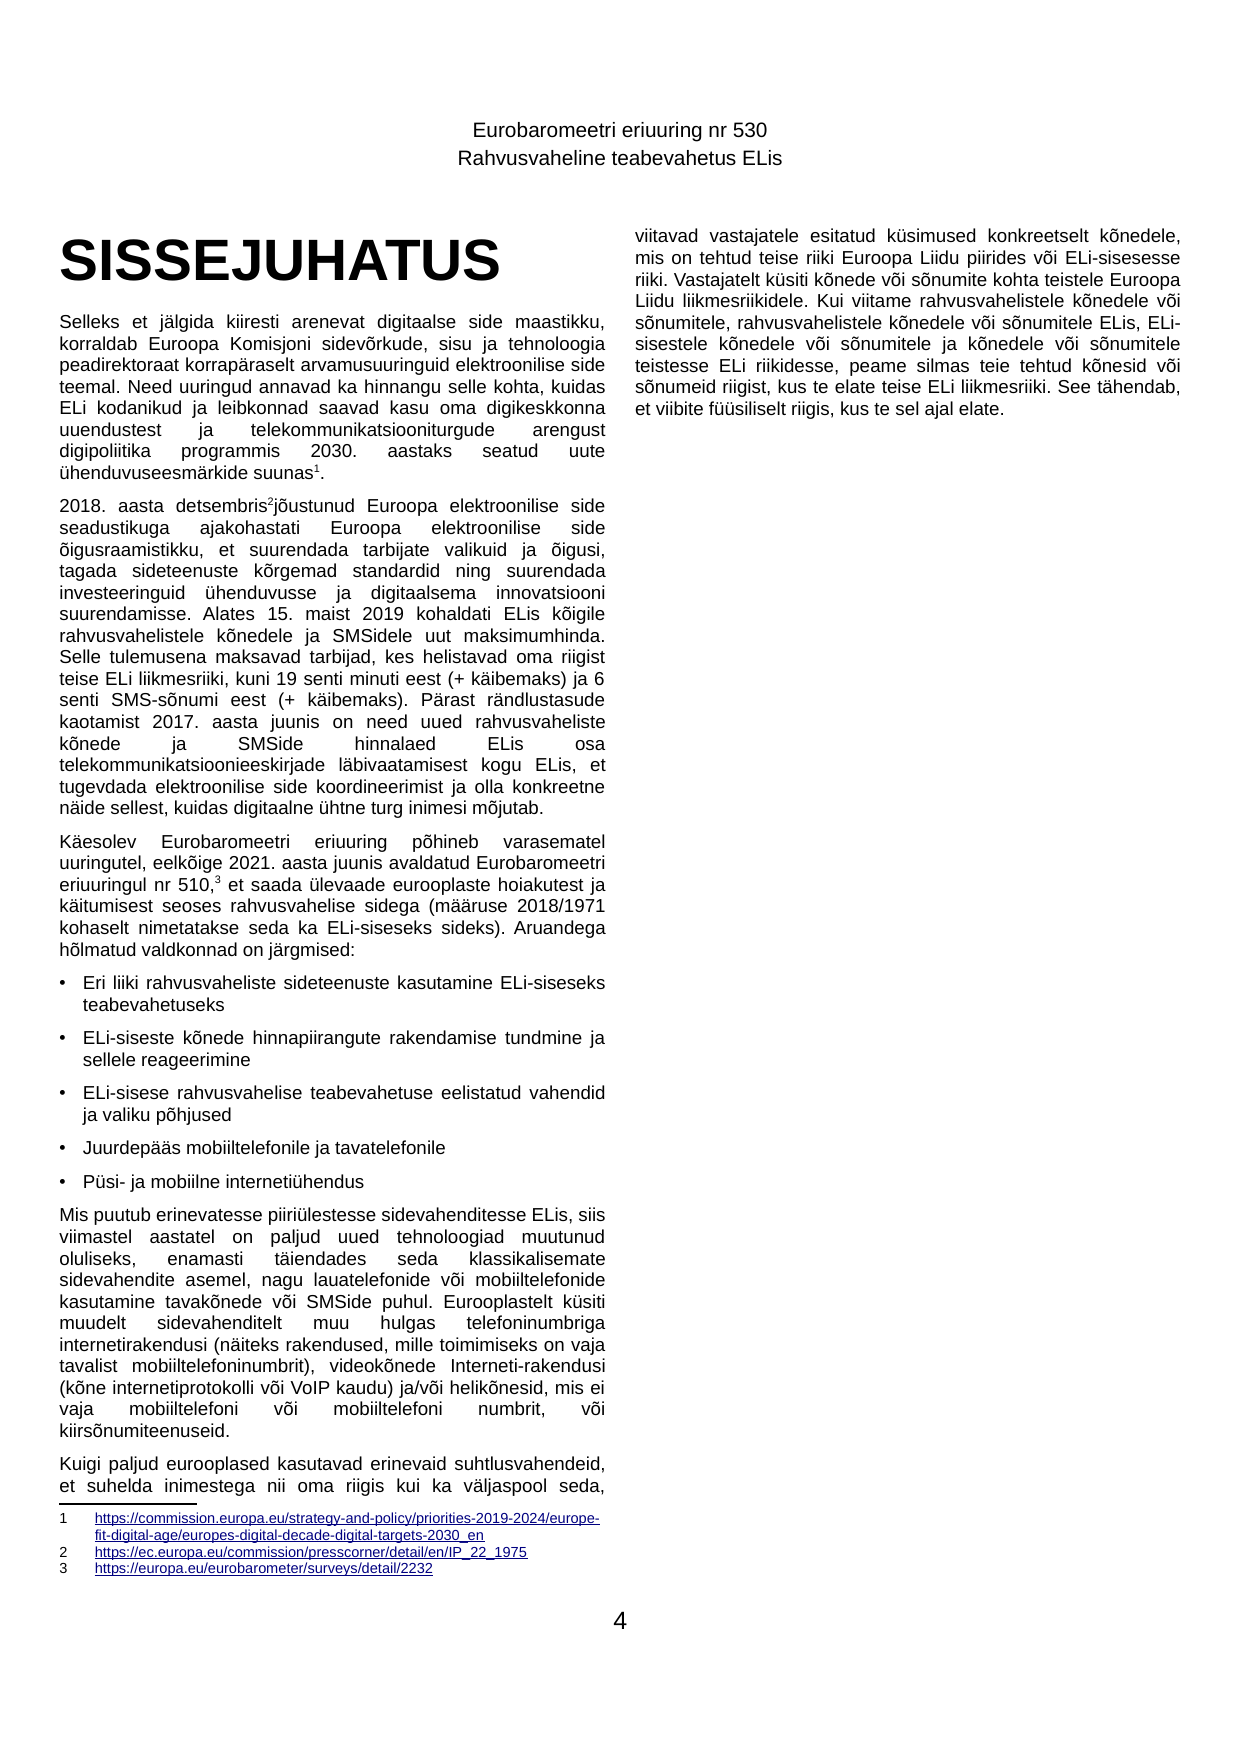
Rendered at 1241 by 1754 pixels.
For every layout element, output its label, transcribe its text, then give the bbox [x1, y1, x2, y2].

list Eri liiki rahvusvaheliste sideteenuste kasutamine ELi-siseseks teabevahetuseks [59, 972, 605, 1015]
text viitavad vastajatele esitatud küsimused konkreetselt kõnedele, mis on tehtud teise riiki Euroopa Liidu piirides või ELi-sisesesse riiki. Vastajatelt küsiti kõnede või sõnumite kohta teistele Euroopa Liidu liikmesriikidele. Kui viitame rahvusvahelistele kõnedele või sõnumitele, rahvusvahelistele kõnedele või sõnumitele ELis, ELi-sisestele kõnedele või sõnumitele ja kõnedele või sõnumitele teistesse ELi riikidesse, peame silmas teie tehtud kõnesid või sõnumeid riigist, kus te elate teise ELi liikmesriiki. See tähendab, et viibite füüsiliselt riigis, kus te sel ajal elate. [635, 225, 1181, 419]
list ELi-siseste kõnede hinnapiirangute rakendamise tundmine ja sellele reageerimine [59, 1027, 605, 1070]
text Kuigi paljud eurooplased kasutavad erinevaid suhtlusvahendeid, et suhelda inimestega nii oma riigis kui ka väljaspool seda, [59, 1453, 605, 1496]
subtitle SISSEJUHATUS [59, 225, 605, 292]
list ELi-sisese rahvusvahelise teabevahetuse eelistatud vahendid ja valiku põhjused [59, 1082, 605, 1125]
text https://europa.eu/eurobarometer/surveys/detail/2232 [59, 1560, 605, 1577]
text 2018. aasta detsembrisjõustunud Euroopa elektroonilise side seadustikuga ajakohastati Euroopa elektroonilise side õigusraamistikku, et suurendada tarbijate valikuid ja õigusi, tagada sideteenuste kõrgemad standardid ning suurendada investeeringuid ühenduvusse ja digitaalsema innovatsiooni suurendamisse. Alates 15. maist 2019 kohaldati ELis kõigile rahvusvahelistele kõnedele ja SMSidele uut maksimumhinda. Selle tulemusena maksavad tarbijad, kes helistavad oma riigist teise ELi liikmesriiki, kuni 19 senti minuti eest (+ käibemaks) ja 6 senti SMS-sõnumi eest (+ käibemaks). Pärast rändlustasude kaotamist 2017. aasta juunis on need uued rahvusvaheliste kõnede ja SMSide hinnalaed ELis osa telekommunikatsioonieeskirjade läbivaatamisest kogu ELis, et tugevdada elektroonilise side koordineerimist ja olla konkreetne näide sellest, kuidas digitaalne ühtne turg inimesi mõjutab. [59, 495, 605, 819]
text Selleks et jälgida kiiresti arenevat digitaalse side maastikku, korraldab Euroopa Komisjoni sidevõrkude, sisu ja tehnoloogia peadirektoraat korrapäraselt arvamusuuringuid elektroonilise side teemal. Need uuringud annavad ka hinnangu selle kohta, kuidas ELi kodanikud ja leibkonnad saavad kasu oma digikeskkonna uuendustest ja telekommunikatsiooniturgude arengust digipoliitika programmis 2030. aastaks seatud uute ühenduvuseesmärkide suunas. [59, 311, 605, 483]
text Käesolev Eurobaromeetri eriuuring põhineb varasematel uuringutel, eelkõige 2021. aasta juunis avaldatud Eurobaromeetri eriuuringul nr 510, et saada ülevaade eurooplaste hoiakutest ja käitumisest seoses rahvusvahelise sidega (määruse 2018/1971 kohaselt nimetatakse seda ka ELi-siseseks sideks). Aruandega hõlmatud valdkonnad on järgmised: [59, 831, 605, 960]
text Mis puutub erinevatesse piiriülestesse sidevahenditesse ELis, siis viimastel aastatel on paljud uued tehnoloogiad muutunud oluliseks, enamasti täiendades seda klassikalisemate sidevahendite asemel, nagu lauatelefonide või mobiiltelefonide kasutamine tavakõnede või SMSide puhul. Eurooplastelt küsiti muudelt sidevahenditelt muu hulgas telefoninumbriga internetirakendusi (näiteks rakendused, mille toimimiseks on vaja tavalist mobiiltelefoninumbrit), videokõnede Interneti-rakendusi (kõne internetiprotokolli või VoIP kaudu) ja/või helikõnesid, mis ei vaja mobiiltelefoni või mobiiltelefoni numbrit, või kiirsõnumiteenuseid. [59, 1204, 605, 1441]
text https://commission.europa.eu/strategy-and-policy/priorities-2019-2024/europe-fit-digital-age/europes-digital-decade-digital-targets-2030_en [59, 1510, 605, 1543]
text https://ec.europa.eu/commission/presscorner/detail/en/IP_22_1975 [59, 1543, 605, 1560]
list Juurdepääs mobiiltelefonile ja tavatelefonile [59, 1137, 605, 1159]
list Püsi- ja mobiilne internetiühendus [59, 1171, 605, 1192]
